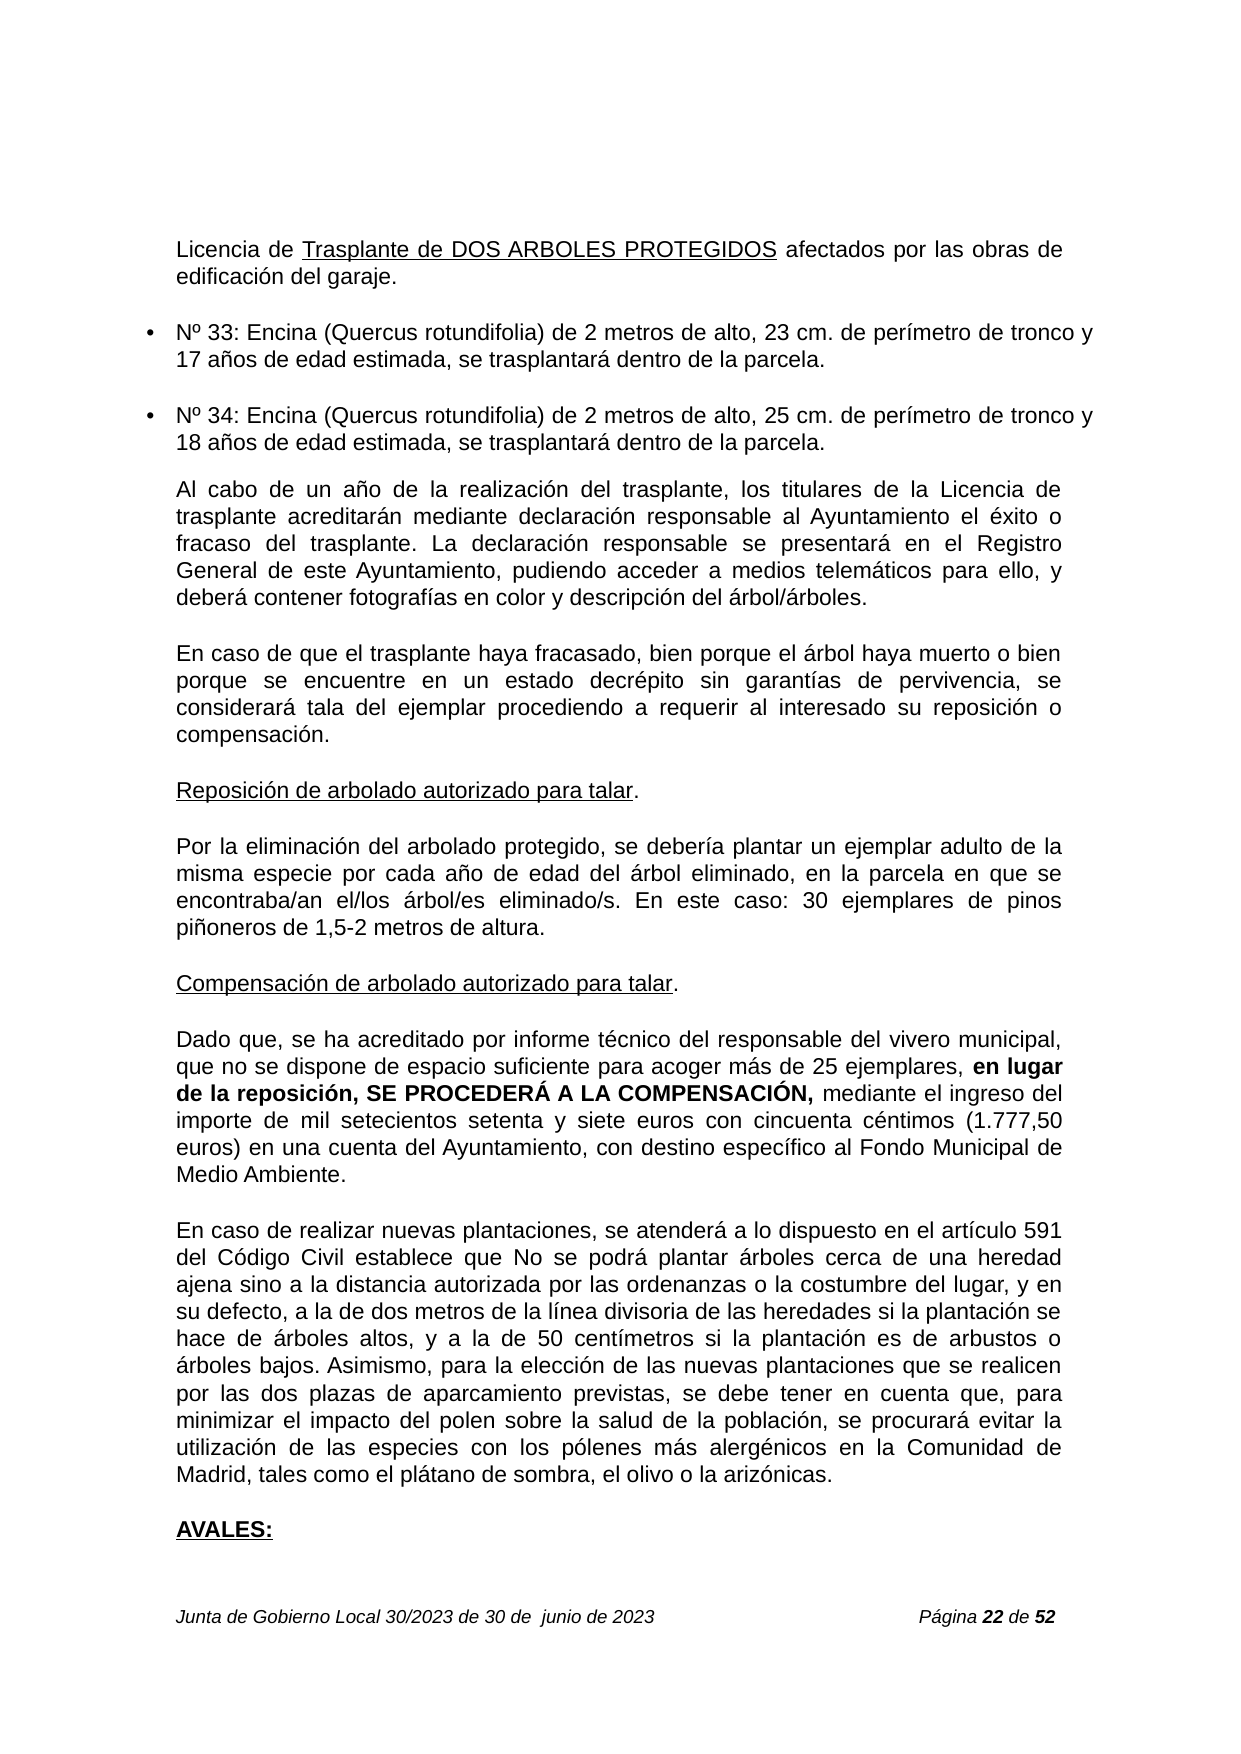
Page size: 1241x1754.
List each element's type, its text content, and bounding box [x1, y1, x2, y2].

list Nº 33: Encina (Quercus rotundifolia) de 2 metros de alto, 23 cm. de perímetro de tronco y 17 años de edad estimada, se trasplantará dentro de la parcela. [146, 319, 1095, 372]
text Licencia de Trasplante de DOS ARBOLES PROTEGIDOS afectados por las obras de edificación del garaje. [176, 236, 1063, 290]
text Por la eliminación del arbolado protegido, se debería plantar un ejemplar adulto de la misma especie por cada año de edad del árbol eliminado, en la parcela en que se encontraba/an el/los árbol/es eliminado/s. En este caso: 30 ejemplares de pinos piñoneros de 1,5-2 metros de altura. [176, 833, 1063, 941]
text Compensación de arbolado autorizado para talar. [176, 970, 1064, 996]
text Al cabo de un año de la realización del trasplante, los titulares de la Licencia de trasplante acreditarán mediante declaración responsable al Ayuntamiento el éxito o fracaso del trasplante. La declaración responsable se presentará en el Registro General de este Ayuntamiento, pudiendo acceder a medios telemáticos para ello, y deberá contener fotografías en color y descripción del árbol/árboles. [176, 476, 1063, 611]
text Dado que, se ha acreditado por informe técnico del responsable del vivero municipal, que no se dispone de espacio suficiente para acoger más de 25 ejemplares, en lugar de la reposición, SE PROCEDERÁ A LA COMPENSACIÓN, mediante el ingreso del importe de mil setecientos setenta y siete euros con cincuenta céntimos (1.777,50 euros) en una cuenta del Ayuntamiento, con destino específico al Fondo Municipal de Medio Ambiente. [176, 1026, 1063, 1188]
text Reposición de arbolado autorizado para talar. [176, 777, 1064, 803]
text En caso de realizar nuevas plantaciones, se atenderá a lo dispuesto en el artículo 591 del Código Civil establece que No se podrá plantar árboles cerca de una heredad ajena sino a la distancia autorizada por las ordenanzas o la costumbre del lugar, y en su defecto, a la de dos metros de la línea divisoria de las heredades si la plantación se hace de árboles altos, y a la de 50 centímetros si la plantación es de arbustos o árboles bajos. Asimismo, para la elección de las nuevas plantaciones que se realicen por las dos plazas de aparcamiento previstas, se debe tener en cuenta que, para minimizar el impacto del polen sobre la salud de la población, se procurará evitar la utilización de las especies con los pólenes más alergénicos en la Comunidad de Madrid, tales como el plátano de sombra, el olivo o la arizónicas. [176, 1217, 1063, 1487]
text AVALES: [176, 1516, 1064, 1543]
text En caso de que el trasplante haya fracasado, bien porque el árbol haya muerto o bien porque se encuentre en un estado decrépito sin garantías de pervivencia, se considerará tala del ejemplar procediendo a requerir al interesado su reposición o compensación. [176, 640, 1063, 748]
list Nº 34: Encina (Quercus rotundifolia) de 2 metros de alto, 25 cm. de perímetro de tronco y 18 años de edad estimada, se trasplantará dentro de la parcela. [146, 402, 1095, 455]
